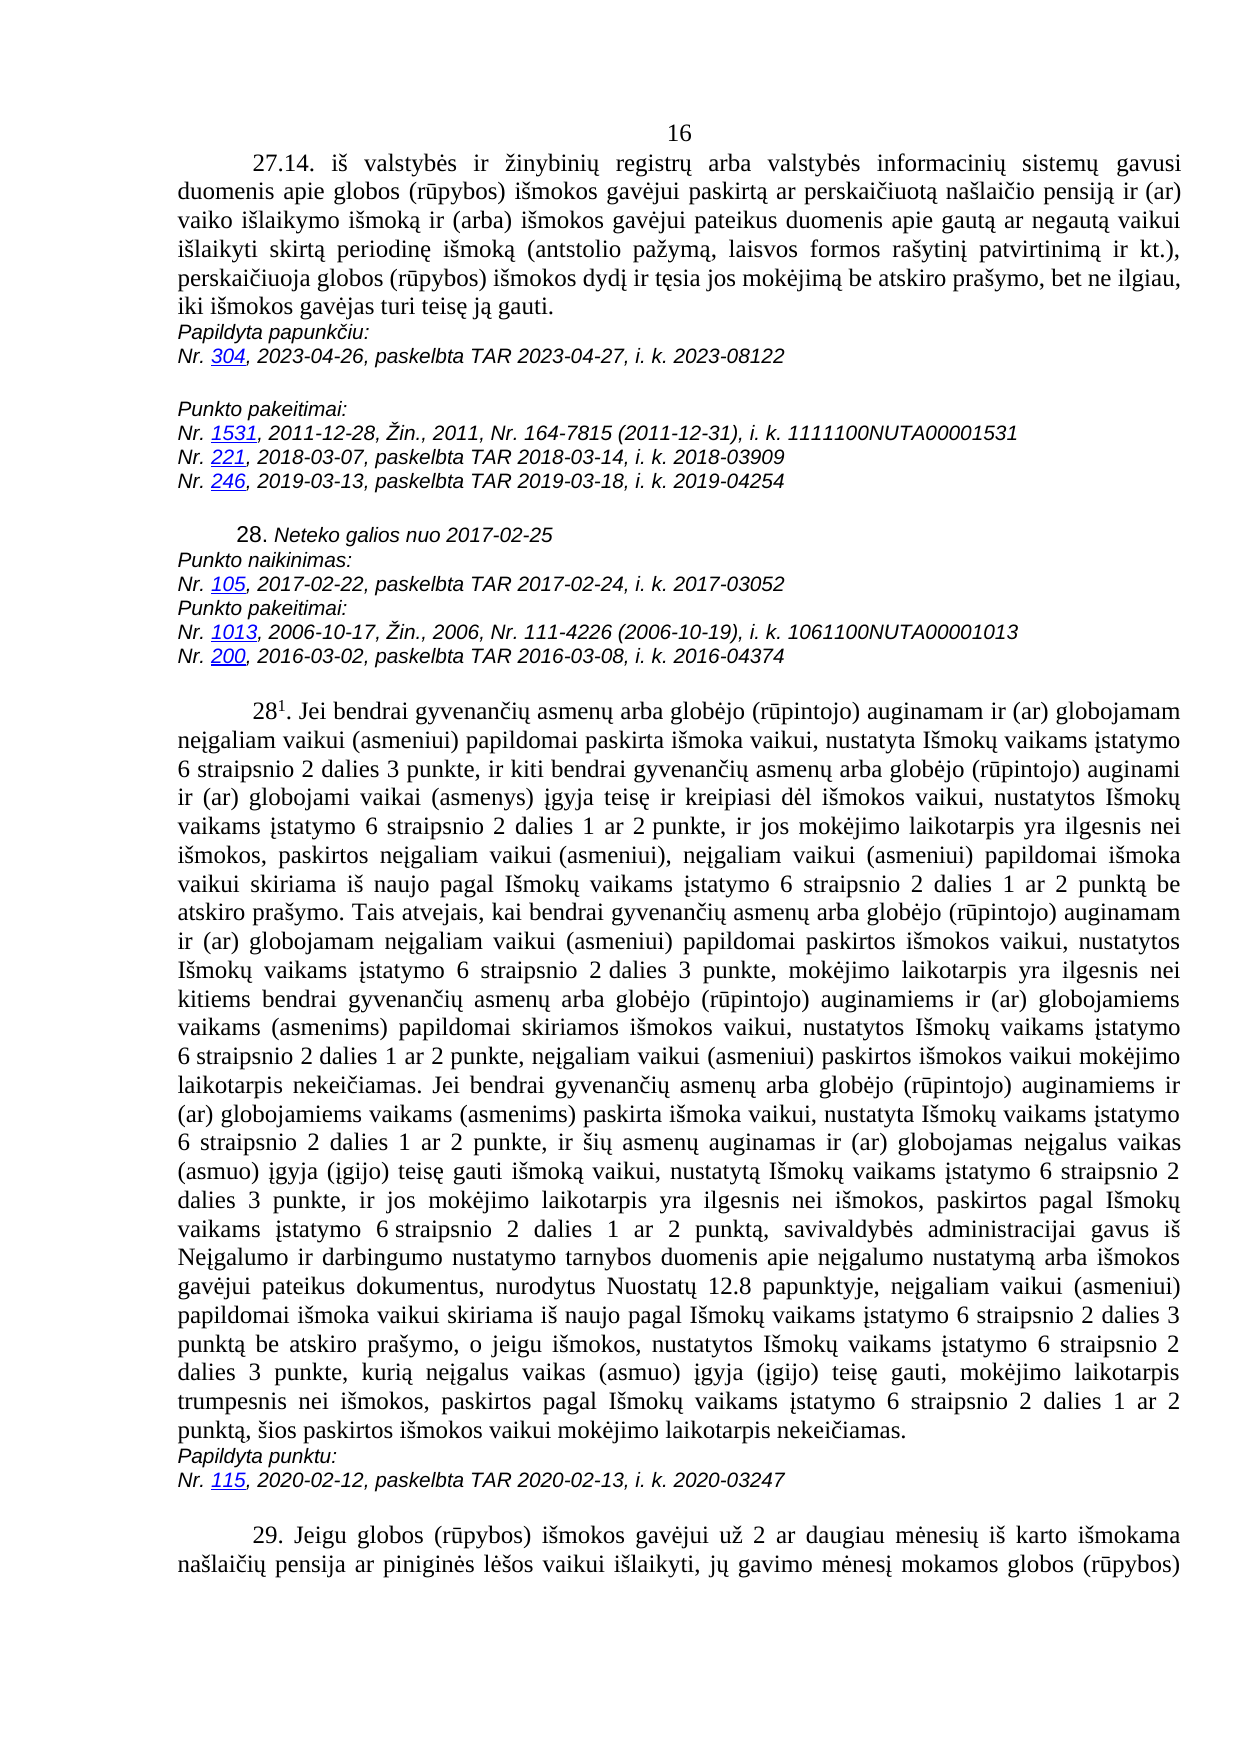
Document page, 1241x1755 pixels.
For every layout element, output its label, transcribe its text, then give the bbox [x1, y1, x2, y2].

text 27.14. iš valstybės ir žinybinių registrų arba valstybės informacinių sistemų gavusi duomenis apie globos (rūpybos) išmokos gavėjui paskirtą ar perskaičiuotą našlaičio pensiją ir (ar) vaiko išlaikymo išmoką ir (arba) išmokos gavėjui pateikus duomenis apie gautą ar negautą vaikui išlaikyti skirtą periodinę išmoką (antstolio pažymą, laisvos formos rašytinį patvirtinimą ir kt.), perskaičiuoja globos (rūpybos) išmokos dydį ir tęsia jos mokėjimą be atskiro prašymo, bet ne ilgiau, iki išmokos gavėjas turi teisę ją gauti. [177, 148, 1181, 320]
text 281. Jei bendrai gyvenančių asmenų arba globėjo (rūpintojo) auginamam ir (ar) globojamam neįgaliam vaikui (asmeniui) papildomai paskirta išmoka vaikui, nustatyta Išmokų vaikams įstatymo 6 straipsnio 2 dalies 3 punkte, ir kiti bendrai gyvenančių asmenų arba globėjo (rūpintojo) auginami ir (ar) globojami vaikai (asmenys) įgyja teisę ir kreipiasi dėl išmokos vaikui, nustatytos Išmokų vaikams įstatymo 6 straipsnio 2 dalies 1 ar 2 punkte, ir jos mokėjimo laikotarpis yra ilgesnis nei išmokos, paskirtos neįgaliam vaikui (asmeniui), neįgaliam vaikui (asmeniui) papildomai išmoka vaikui skiriama iš naujo pagal Išmokų vaikams įstatymo 6 straipsnio 2 dalies 1 ar 2 punktą be atskiro prašymo. Tais atvejais, kai bendrai gyvenančių asmenų arba globėjo (rūpintojo) auginamam ir (ar) globojamam neįgaliam vaikui (asmeniui) papildomai paskirtos išmokos vaikui, nustatytos Išmokų vaikams įstatymo 6 straipsnio 2 dalies 3 punkte, mokėjimo laikotarpis yra ilgesnis nei kitiems bendrai gyvenančių asmenų arba globėjo (rūpintojo) auginamiems ir (ar) globojamiems vaikams (asmenims) papildomai skiriamos išmokos vaikui, nustatytos Išmokų vaikams įstatymo 6 straipsnio 2 dalies 1 ar 2 punkte, neįgaliam vaikui (asmeniui) paskirtos išmokos vaikui mokėjimo laikotarpis nekeičiamas. Jei bendrai gyvenančių asmenų arba globėjo (rūpintojo) auginamiems ir (ar) globojamiems vaikams (asmenims) paskirta išmoka vaikui, nustatyta Išmokų vaikams įstatymo 6 straipsnio 2 dalies 1 ar 2 punkte, ir šių asmenų auginamas ir (ar) globojamas neįgalus vaikas (asmuo) įgyja (įgijo) teisę gauti išmoką vaikui, nustatytą Išmokų vaikams įstatymo 6 straipsnio 2 dalies 3 punkte, ir jos mokėjimo laikotarpis yra ilgesnis nei išmokos, paskirtos pagal Išmokų vaikams įstatymo 6 straipsnio 2 dalies 1 ar 2 punktą, savivaldybės administracijai gavus iš Neįgalumo ir darbingumo nustatymo tarnybos duomenis apie neįgalumo nustatymą arba išmokos gavėjui pateikus dokumentus, nurodytus Nuostatų 12.8 papunktyje, neįgaliam vaikui (asmeniui) papildomai išmoka vaikui skiriama iš naujo pagal Išmokų vaikams įstatymo 6 straipsnio 2 dalies 3 punktą be atskiro prašymo, o jeigu išmokos, nustatytos Išmokų vaikams įstatymo 6 straipsnio 2 dalies 3 punkte, kurią neįgalus vaikas (asmuo) įgyja (įgijo) teisę gauti, mokėjimo laikotarpis trumpesnis nei išmokos, paskirtos pagal Išmokų vaikams įstatymo 6 straipsnio 2 dalies 1 ar 2 punktą, šios paskirtos išmokos vaikui mokėjimo laikotarpis nekeičiamas. [177, 696, 1181, 1444]
text Punkto naikinimas: [177, 548, 1181, 572]
text Nr. 200, 2016-03-02, paskelbta TAR 2016-03-08, i. k. 2016-04374 [177, 643, 1181, 667]
text Nr. 105, 2017-02-22, paskelbta TAR 2017-02-24, i. k. 2017-03052 [177, 572, 1181, 596]
text Nr. 1013, 2006-10-17, Žin., 2006, Nr. 111-4226 (2006-10-19), i. k. 1061100NUTA00001013 [177, 619, 1181, 643]
text Papildyta punktu: [177, 1444, 1181, 1468]
text Punkto pakeitimai: [177, 397, 1181, 421]
text 29. Jeigu globos (rūpybos) išmokos gavėjui už 2 ar daugiau mėnesių iš karto išmokama našlaičių pensija ar piniginės lėšos vaikui išlaikyti, jų gavimo mėnesį mokamos globos (rūpybos) [177, 1520, 1181, 1578]
text Punkto pakeitimai: [177, 596, 1181, 619]
text Nr. 115, 2020-02-12, paskelbta TAR 2020-02-13, i. k. 2020-03247 [177, 1468, 1181, 1492]
text Nr. 1531, 2011-12-28, Žin., 2011, Nr. 164-7815 (2011-12-31), i. k. 1111100NUTA00001531 [177, 421, 1181, 445]
text Nr. 221, 2018-03-07, paskelbta TAR 2018-03-14, i. k. 2018-03909 [177, 445, 1181, 469]
text 28. Neteko galios nuo 2017-02-25 [177, 521, 1181, 548]
text Papildyta papunkčiu: [177, 320, 1181, 344]
text Nr. 246, 2019-03-13, paskelbta TAR 2019-03-18, i. k. 2019-04254 [177, 469, 1181, 493]
text Nr. 304, 2023-04-26, paskelbta TAR 2023-04-27, i. k. 2023-08122 [177, 344, 1181, 368]
